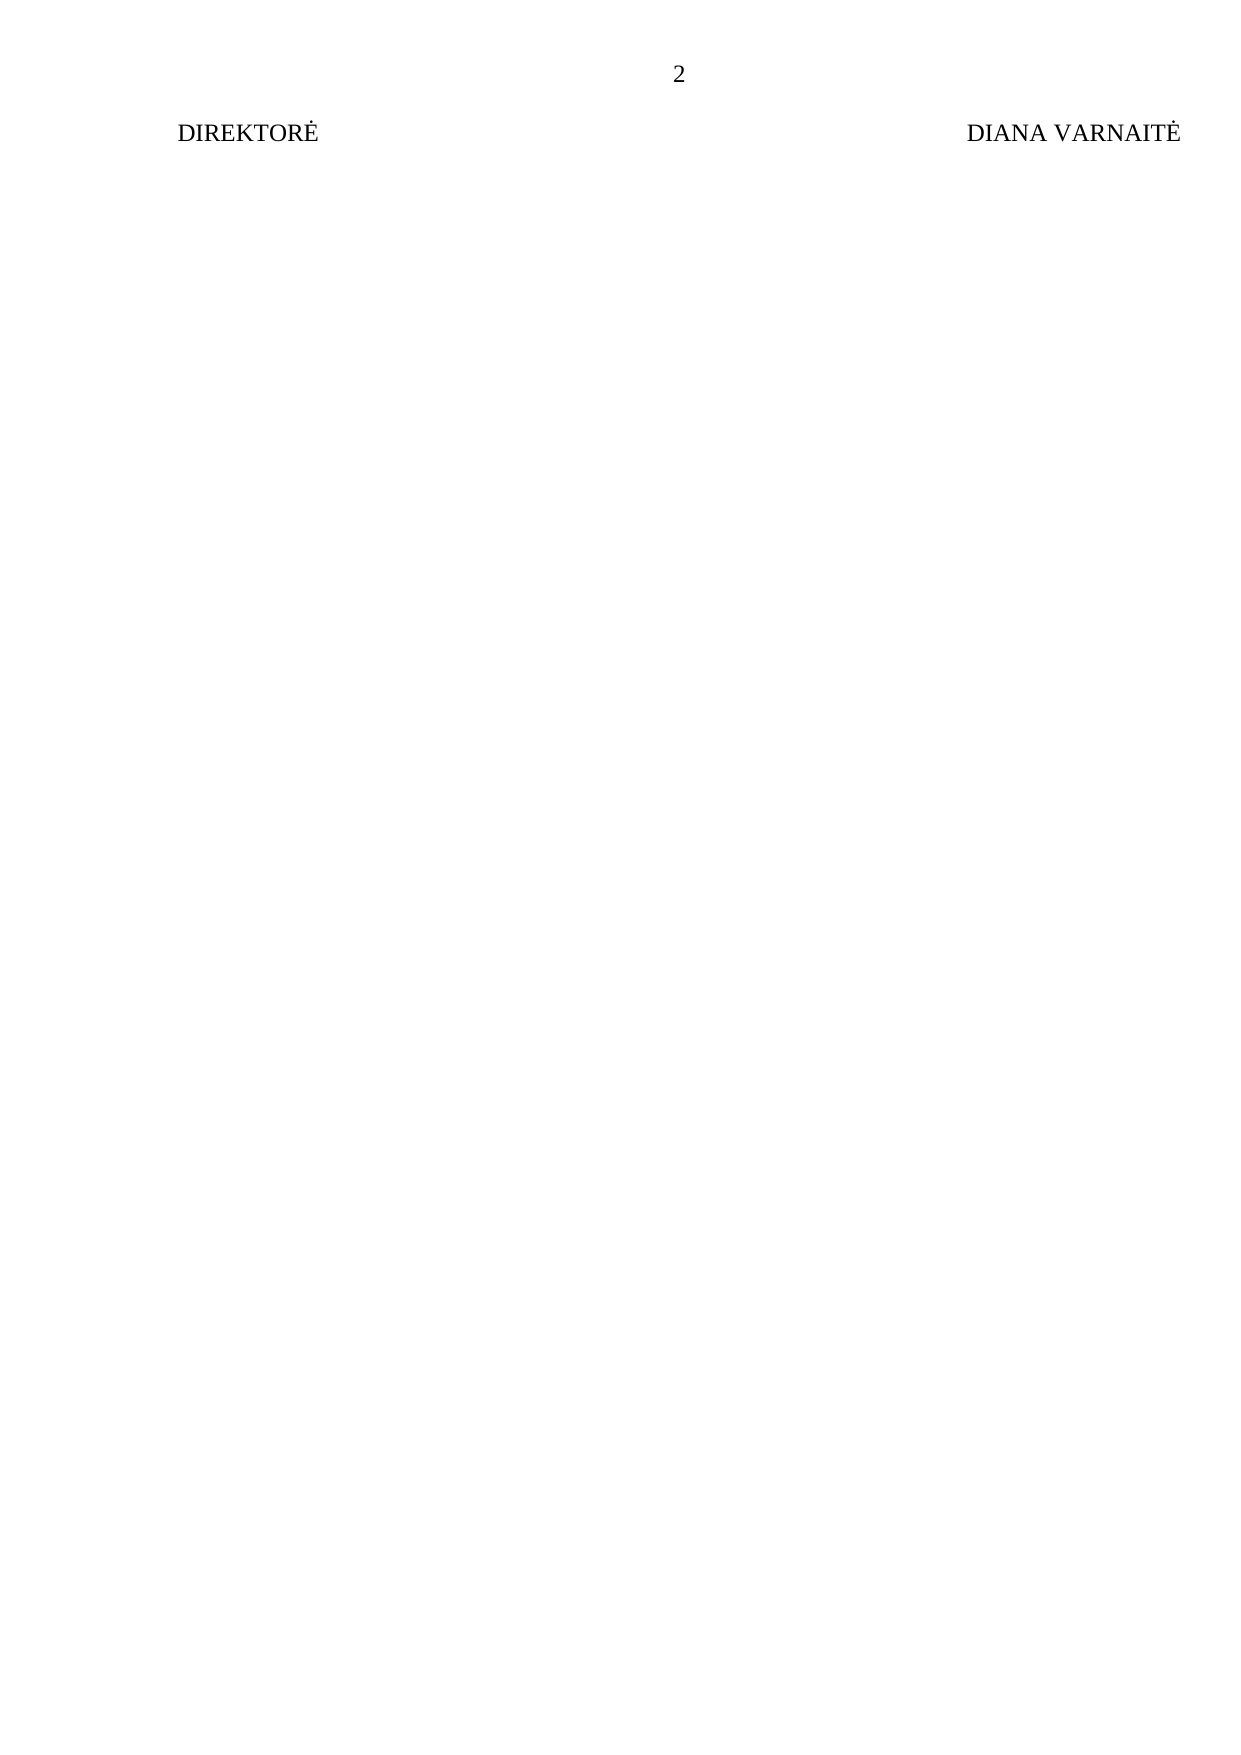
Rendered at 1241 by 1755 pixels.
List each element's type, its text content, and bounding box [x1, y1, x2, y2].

text DIREKTORĖ DIANA VARNAITĖ [177, 118, 1181, 147]
